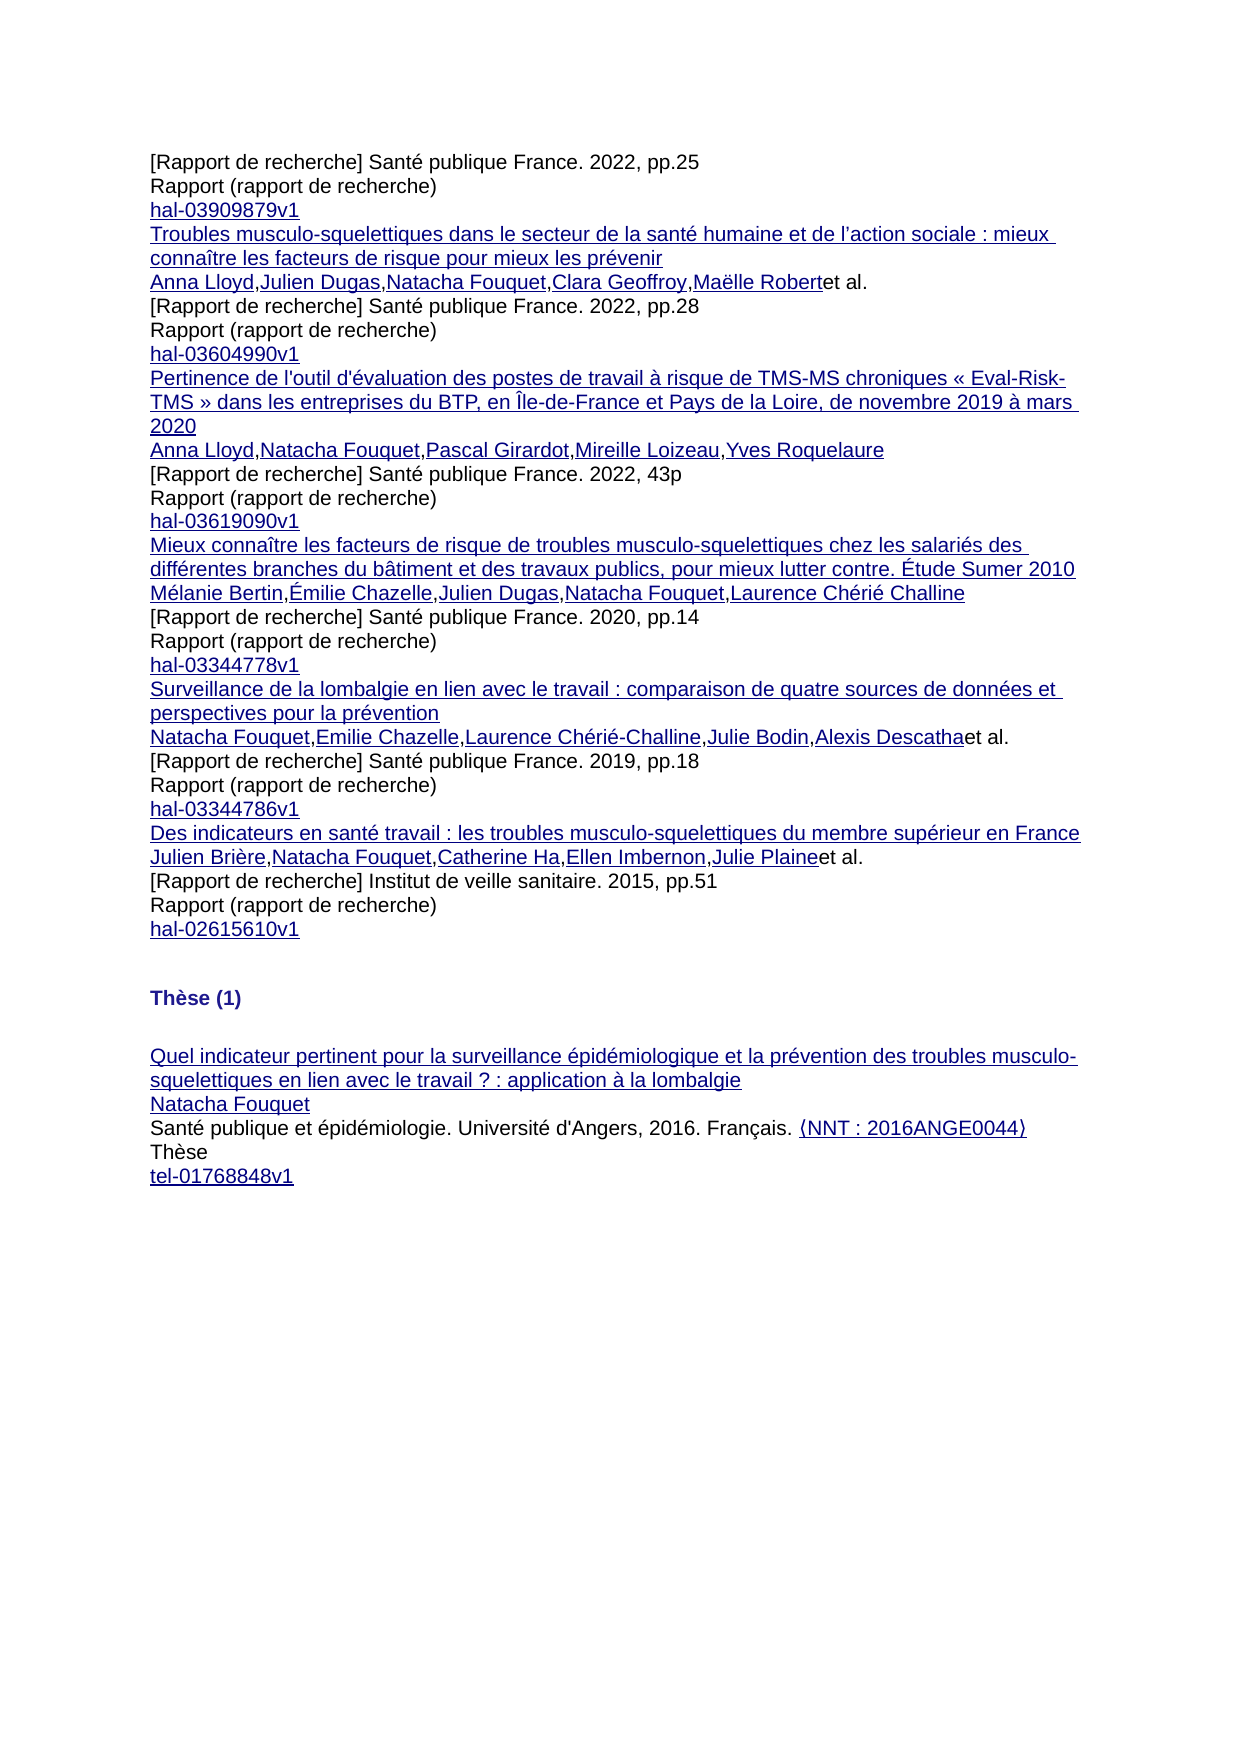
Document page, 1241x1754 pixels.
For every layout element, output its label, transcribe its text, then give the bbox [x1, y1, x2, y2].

table_cell Pertinence de l'outil d'évaluation des postes de travail à risque de TMS-MS chroniques « Eval-Risk-TMS » dans les entreprises du BTP, en Île-de-France et Pays de la Loire, de novembre 2019 à mars 2020 Anna Lloyd,Natacha Fouquet,Pascal Girardot,Mireille Loizeau,Yves Roquelaure [Rapport de recherche] Santé publique France. 2022, 43p Rapport (rapport de recherche) hal-03619090v1 [150, 366, 1090, 533]
table_cell Des indicateurs en santé travail : les troubles musculo-squelettiques du membre supérieur en France Julien Brière,Natacha Fouquet,Catherine Ha,Ellen Imbernon,Julie Plaineet al. [Rapport de recherche] Institut de veille sanitaire. 2015, pp.51 Rapport (rapport de recherche) hal-02615610v1 [150, 821, 1090, 941]
table_cell Surveillance de la lombalgie en lien avec le travail : comparaison de quatre sources de données et perspectives pour la prévention Natacha Fouquet,Emilie Chazelle,Laurence Chérié-Challine,Julie Bodin,Alexis Descathaet al. [Rapport de recherche] Santé publique France. 2019, pp.18 Rapport (rapport de recherche) hal-03344786v1 [150, 677, 1090, 821]
table_cell Mieux connaître les facteurs de risque de troubles musculo-squelettiques chez les salariés des différentes branches du bâtiment et des travaux publics, pour mieux lutter contre. Étude Sumer 2010 Mélanie Bertin,Émilie Chazelle,Julien Dugas,Natacha Fouquet,Laurence Chérié Challine [Rapport de recherche] Santé publique France. 2020, pp.14 Rapport (rapport de recherche) hal-03344778v1 [150, 533, 1090, 677]
table_cell Troubles musculo-squelettiques dans le secteur de la santé humaine et de l’action sociale : mieux connaître les facteurs de risque pour mieux les prévenir Anna Lloyd,Julien Dugas,Natacha Fouquet,Clara Geoffroy,Maëlle Robertet al. [Rapport de recherche] Santé publique France. 2022, pp.28 Rapport (rapport de recherche) hal-03604990v1 [150, 222, 1090, 366]
table_cell [Rapport de recherche] Santé publique France. 2022, pp.25 Rapport (rapport de recherche) hal-03909879v1 [150, 150, 1090, 222]
subtitle Thèse (1) [150, 985, 1090, 1009]
table_header Quel indicateur pertinent pour la surveillance épidémiologique et la prévention des troubles musculo-squelettiques en lien avec le travail ? : application à la lombalgie Natacha Fouquet Santé publique et épidémiologie. Université d'Angers, 2016. Français. ⟨NNT : 2016ANGE0044⟩ Thèse tel-01768848v1 [150, 1044, 1090, 1187]
